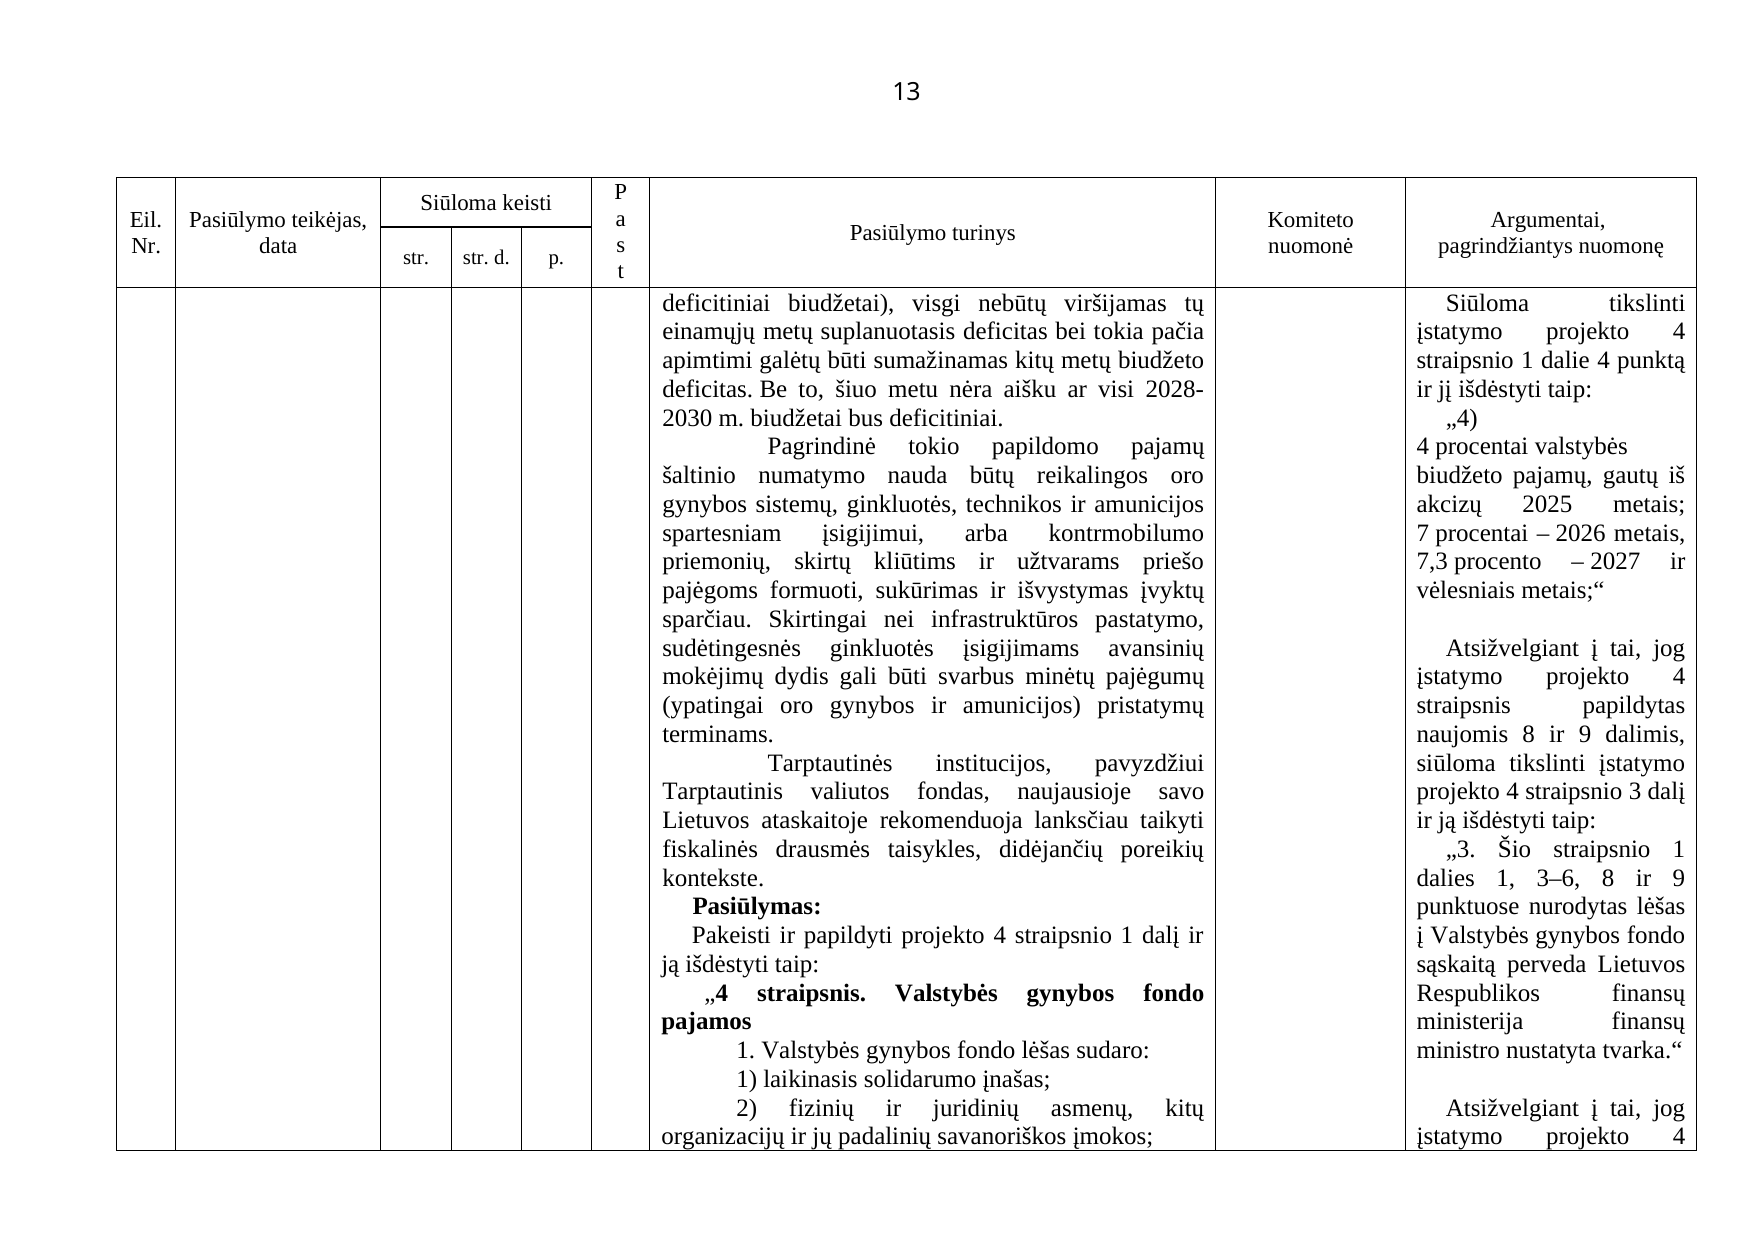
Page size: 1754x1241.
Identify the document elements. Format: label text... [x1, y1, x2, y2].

table_header Pasiūlymo turinys [650, 178, 1215, 287]
table_cell (N) (N) [592, 288, 649, 1150]
table_header Pastabos [592, 178, 649, 287]
table_cell [117, 288, 175, 1150]
table_cell [522, 288, 591, 1150]
table_cell str. [381, 228, 451, 287]
table_header Siūloma keisti [381, 178, 591, 226]
table_header Pasiūlymo teikėjas, data [176, 178, 380, 287]
table_cell [452, 288, 521, 1150]
table_cell [176, 288, 380, 1150]
table_cell [1216, 288, 1405, 1150]
table_cell str. d. [452, 228, 521, 287]
table_cell [381, 288, 451, 1150]
table_header Eil. Nr. [117, 178, 175, 287]
table_header Argumentai, pagrindžiantys nuomonę [1406, 178, 1696, 287]
table_cell p. [522, 228, 591, 287]
table_cell Siūloma tikslinti įstatymo projekto 4 straipsnio 1 dalie 4 punktą ir jį išdėstyti taip: „4) 4 procentai valstybės biudžeto pajamų, gautų iš akcizų 2025 metais; 7 procentai – 2026 metais, 7,3 procento – 2027 ir vėlesniais metais;“ Atsižvelgiant į tai, jog įstatymo projekto 4 straipsnis papildytas naujomis 8 ir 9 dalimis, siūloma tikslinti įstatymo projekto 4 straipsnio 3 dalį ir ją išdėstyti taip: „3. Šio straipsnio 1 dalies 1, 3–6, 8 ir 9 punktuose nurodytas lėšas į Valstybės gynybos fondo sąskaitą perveda Lietuvos Respublikos finansų ministerija finansų ministro nustatyta tvarka.“ Atsižvelgiant į tai, jog įstatymo projekto 4 [1406, 288, 1696, 1150]
table_header Komiteto nuomonė [1216, 178, 1405, 287]
table_cell deficitiniai biudžetai), visgi nebūtų viršijamas tų einamųjų metų suplanuotasis deficitas bei tokia pačia apimtimi galėtų būti sumažinamas kitų metų biudžeto deficitas. Be to, šiuo metu nėra aišku ar visi 2028-2030 m. biudžetai bus deficitiniai.  Pagrindinė tokio papildomo pajamų šaltinio numatymo nauda būtų reikalingos oro gynybos sistemų, ginkluotės, technikos ir amunicijos spartesniam įsigijimui, arba kontrmobilumo priemonių, skirtų kliūtims ir užtvarams priešo pajėgoms formuoti, sukūrimas ir išvystymas įvyktų sparčiau. Skirtingai nei infrastruktūros pastatymo, sudėtingesnės ginkluotės įsigijimams avansinių mokėjimų dydis gali būti svarbus minėtų pajėgumų (ypatingai oro gynybos ir amunicijos) pristatymų terminams.  Tarptautinės institucijos, pavyzdžiui Tarptautinis valiutos fondas, naujausioje savo Lietuvos ataskaitoje rekomenduoja lanksčiau taikyti fiskalinės drausmės taisykles, didėjančių poreikių kontekste. Pasiūlymas: Pakeisti ir papildyti projekto 4 straipsnio 1 dalį ir ją išdėstyti taip: „4 straipsnis. Valstybės gynybos fondo pajamos 1. Valstybės gynybos fondo lėšas sudaro: 1) laikinasis solidarumo įnašas; 2) fizinių ir juridinių asmenų, kitų organizacijų ir jų padalinių savanoriškos įmokos; [650, 288, 1215, 1150]
